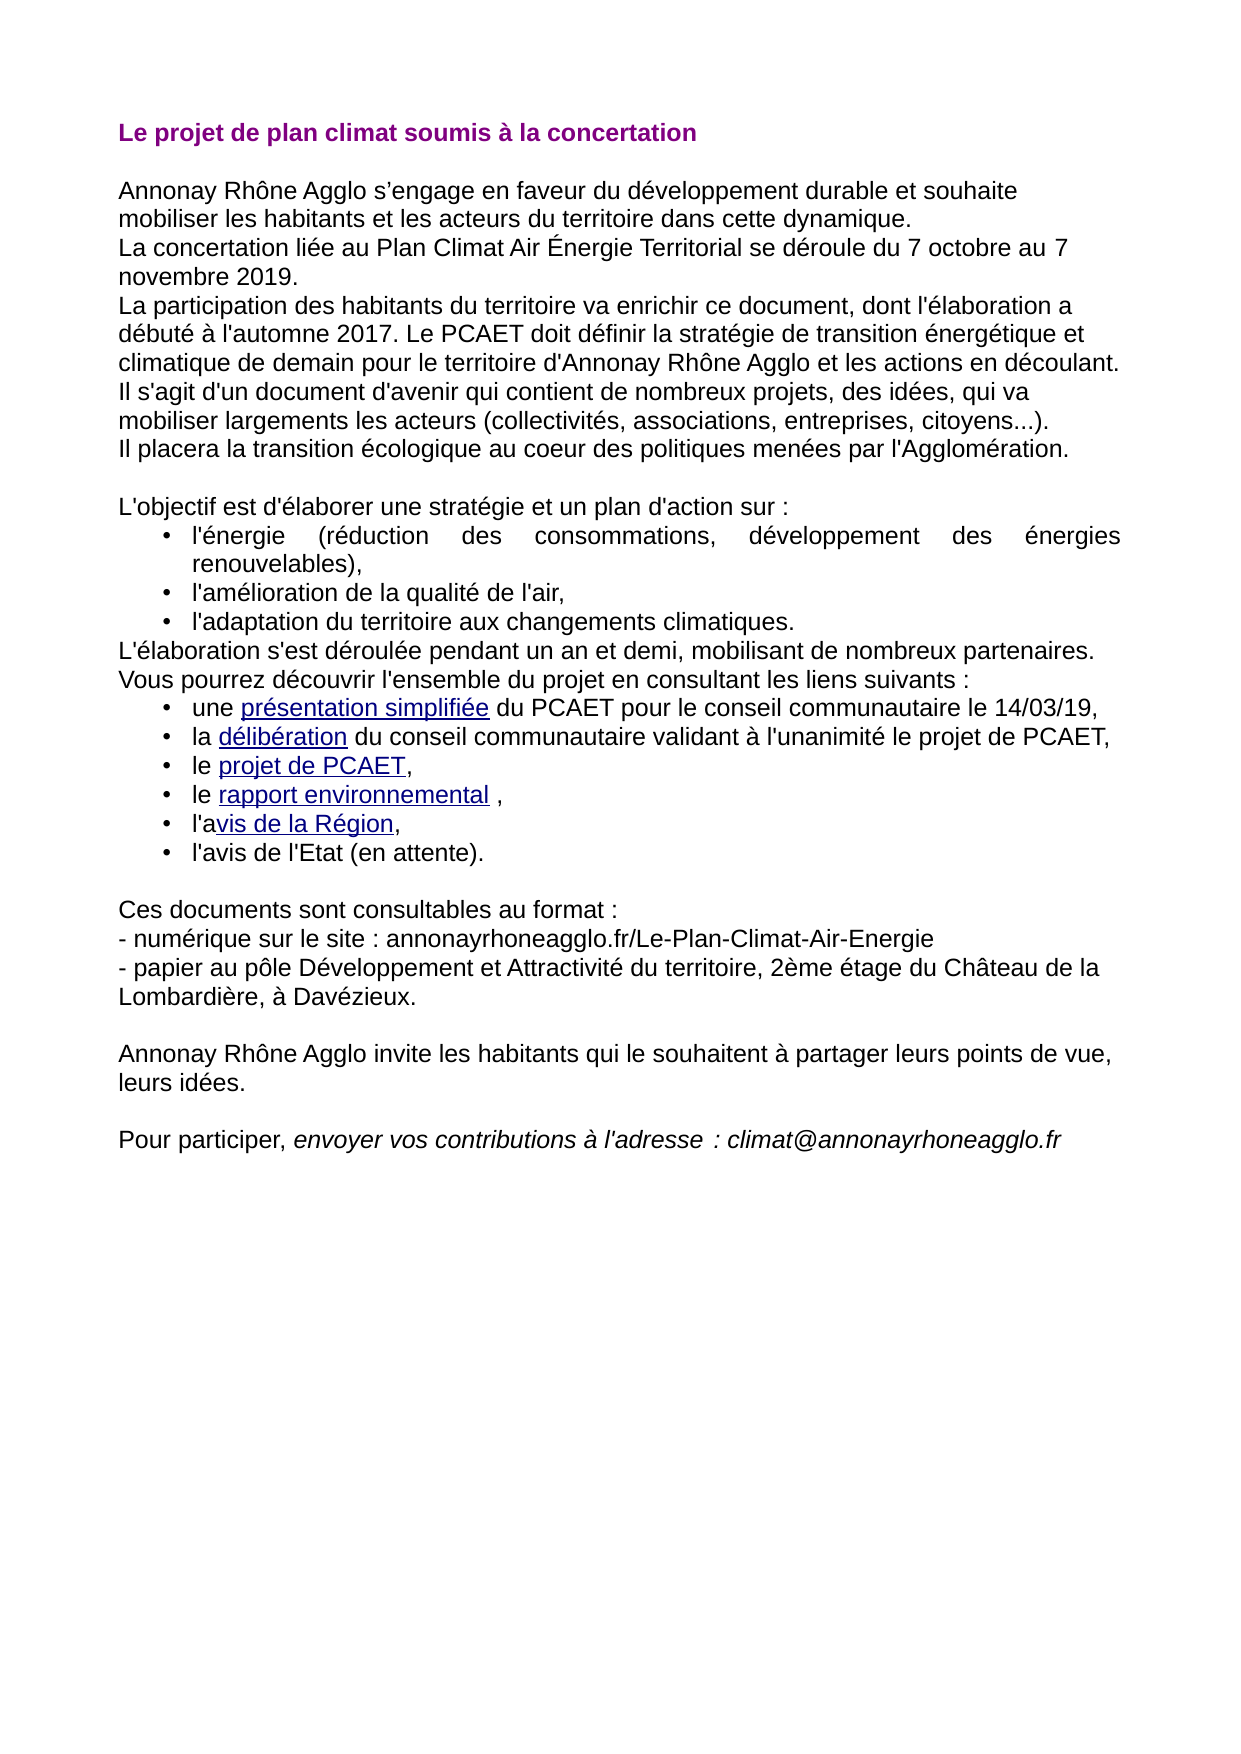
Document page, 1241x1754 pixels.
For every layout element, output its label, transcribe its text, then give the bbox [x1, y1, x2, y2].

text - numérique sur le site : annonayrhoneagglo.fr/Le-Plan-Climat-Air-Energie [118, 924, 1122, 953]
list l'adaptation du territoire aux changements climatiques. [162, 607, 1122, 636]
list l'avis de l'Etat (en attente). [162, 838, 1122, 867]
text L'objectif est d'élaborer une stratégie et un plan d'action sur : [118, 492, 1122, 521]
list le rapport environnemental , [162, 780, 1122, 809]
list une présentation simplifiée du PCAET pour le conseil communautaire le 14/03/19, [162, 693, 1122, 722]
list le projet de PCAET, [162, 751, 1122, 780]
text Annonay Rhône Agglo s’engage en faveur du développement durable et souhaite mobiliser les habitants et les acteurs du territoire dans cette dynamique. [118, 176, 1122, 233]
list l'avis de la Région, [162, 809, 1122, 838]
text Vous pourrez découvrir l'ensemble du projet en consultant les liens suivants : [118, 665, 1122, 693]
text La concertation liée au Plan Climat Air Énergie Territorial se déroule du 7 octobre au 7 novembre 2019. [118, 233, 1122, 291]
text - papier au pôle Développement et Attractivité du territoire, 2ème étage du Château de la Lombardière, à Davézieux. [118, 953, 1122, 1010]
list la délibération du conseil communautaire validant à l'unanimité le projet de PCAET, [162, 722, 1122, 751]
list l'énergie (réduction des consommations, développement des énergies renouvelables), [162, 521, 1122, 578]
text Pour participer, envoyer vos contributions à l'adresse : climat@annonayrhoneagglo.fr [118, 1125, 1122, 1154]
text Le projet de plan climat soumis à la concertation [118, 118, 1122, 147]
text La participation des habitants du territoire va enrichir ce document, dont l'élaboration a débuté à l'automne 2017. Le PCAET doit définir la stratégie de transition énergétique et climatique de demain pour le territoire d'Annonay Rhône Agglo et les actions en découlant. Il s'agit d'un document d'avenir qui contient de nombreux projets, des idées, qui va mobiliser largements les acteurs (collectivités, associations, entreprises, citoyens...). [118, 291, 1122, 434]
text L'élaboration s'est déroulée pendant un an et demi, mobilisant de nombreux partenaires. [118, 636, 1122, 665]
text Annonay Rhône Agglo invite les habitants qui le souhaitent à partager leurs points de vue, leurs idées. [118, 1039, 1122, 1097]
text Ces documents sont consultables au format : [118, 895, 1122, 924]
text Il placera la transition écologique au coeur des politiques menées par l'Agglomération. [118, 434, 1122, 463]
list l'amélioration de la qualité de l'air, [162, 578, 1122, 607]
